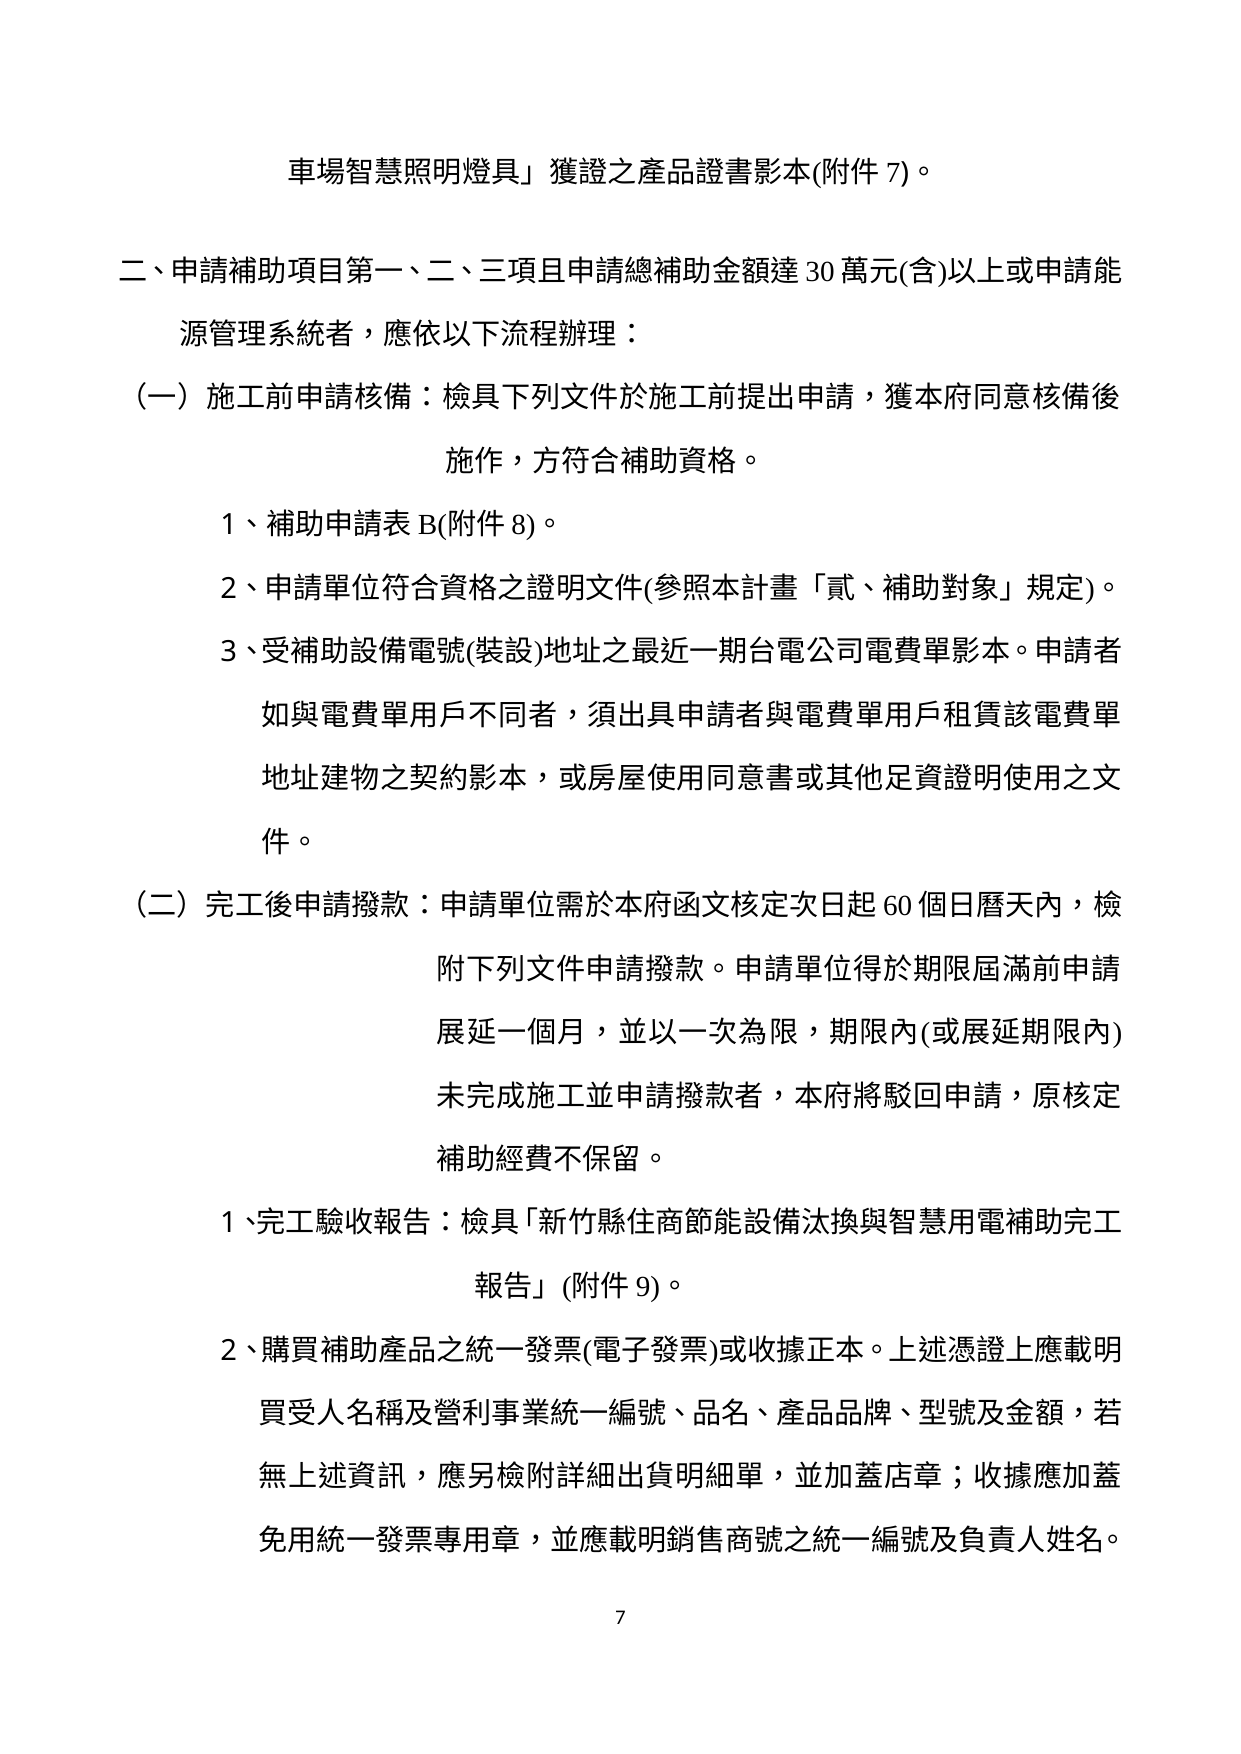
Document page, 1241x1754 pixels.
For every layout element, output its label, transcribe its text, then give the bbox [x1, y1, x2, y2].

text 2、購買補助產品之統一發票(電子發票)或收據正本。上述憑證上應載明買受人名稱及營利事業統一編號、品名、產品品牌、型號及金額，若無上述資訊，應另檢附詳細出貨明細單，並加蓋店章；收據應加蓋免用統一發票專用章，並應載明銷售商號之統一編號及負責人姓名。若檢附影本，應加蓋公司大小章或單位章，並註記「與正本相符」。 [220, 1326, 1122, 1559]
text 1、完工驗收報告：檢具「新竹縣住商節能設備汰換與智慧用電補助完工報告」(附件9)。 [220, 1199, 1122, 1305]
text 3、受補助設備電號(裝設)地址之最近一期台電公司電費單影本。申請者如與電費單用戶不同者，須出具申請者與電費單用戶租賃該電費單地址建物之契約影本，或房屋使用同意書或其他足資證明使用之文件。 [220, 628, 1122, 861]
text 二、申請補助項目第一、二、三項且申請總補助金額達30萬元(含)以上或申請能源管理系統者，應依以下流程辦理： [118, 247, 1122, 353]
text 1、補助申請表B(附件8)。 [220, 501, 1122, 543]
text 車場智慧照明燈具」獲證之產品證書影本(附件7)。 [219, 132, 1122, 207]
text （一）施工前申請核備：檢具下列文件於施工前提出申請，獲本府同意核備後施作，方符合補助資格。 [118, 374, 1122, 480]
text （二）完工後申請撥款：申請單位需於本府函文核定次日起60個日曆天內，檢附下列文件申請撥款。申請單位得於期限屆滿前申請展延一個月，並以一次為限，期限內(或展延期限內)未完成施工並申請撥款者，本府將駁回申請，原核定補助經費不保留。 [118, 882, 1122, 1178]
text 2、申請單位符合資格之證明文件(參照本計畫「貳、補助對象」規定)。 [220, 564, 1122, 607]
